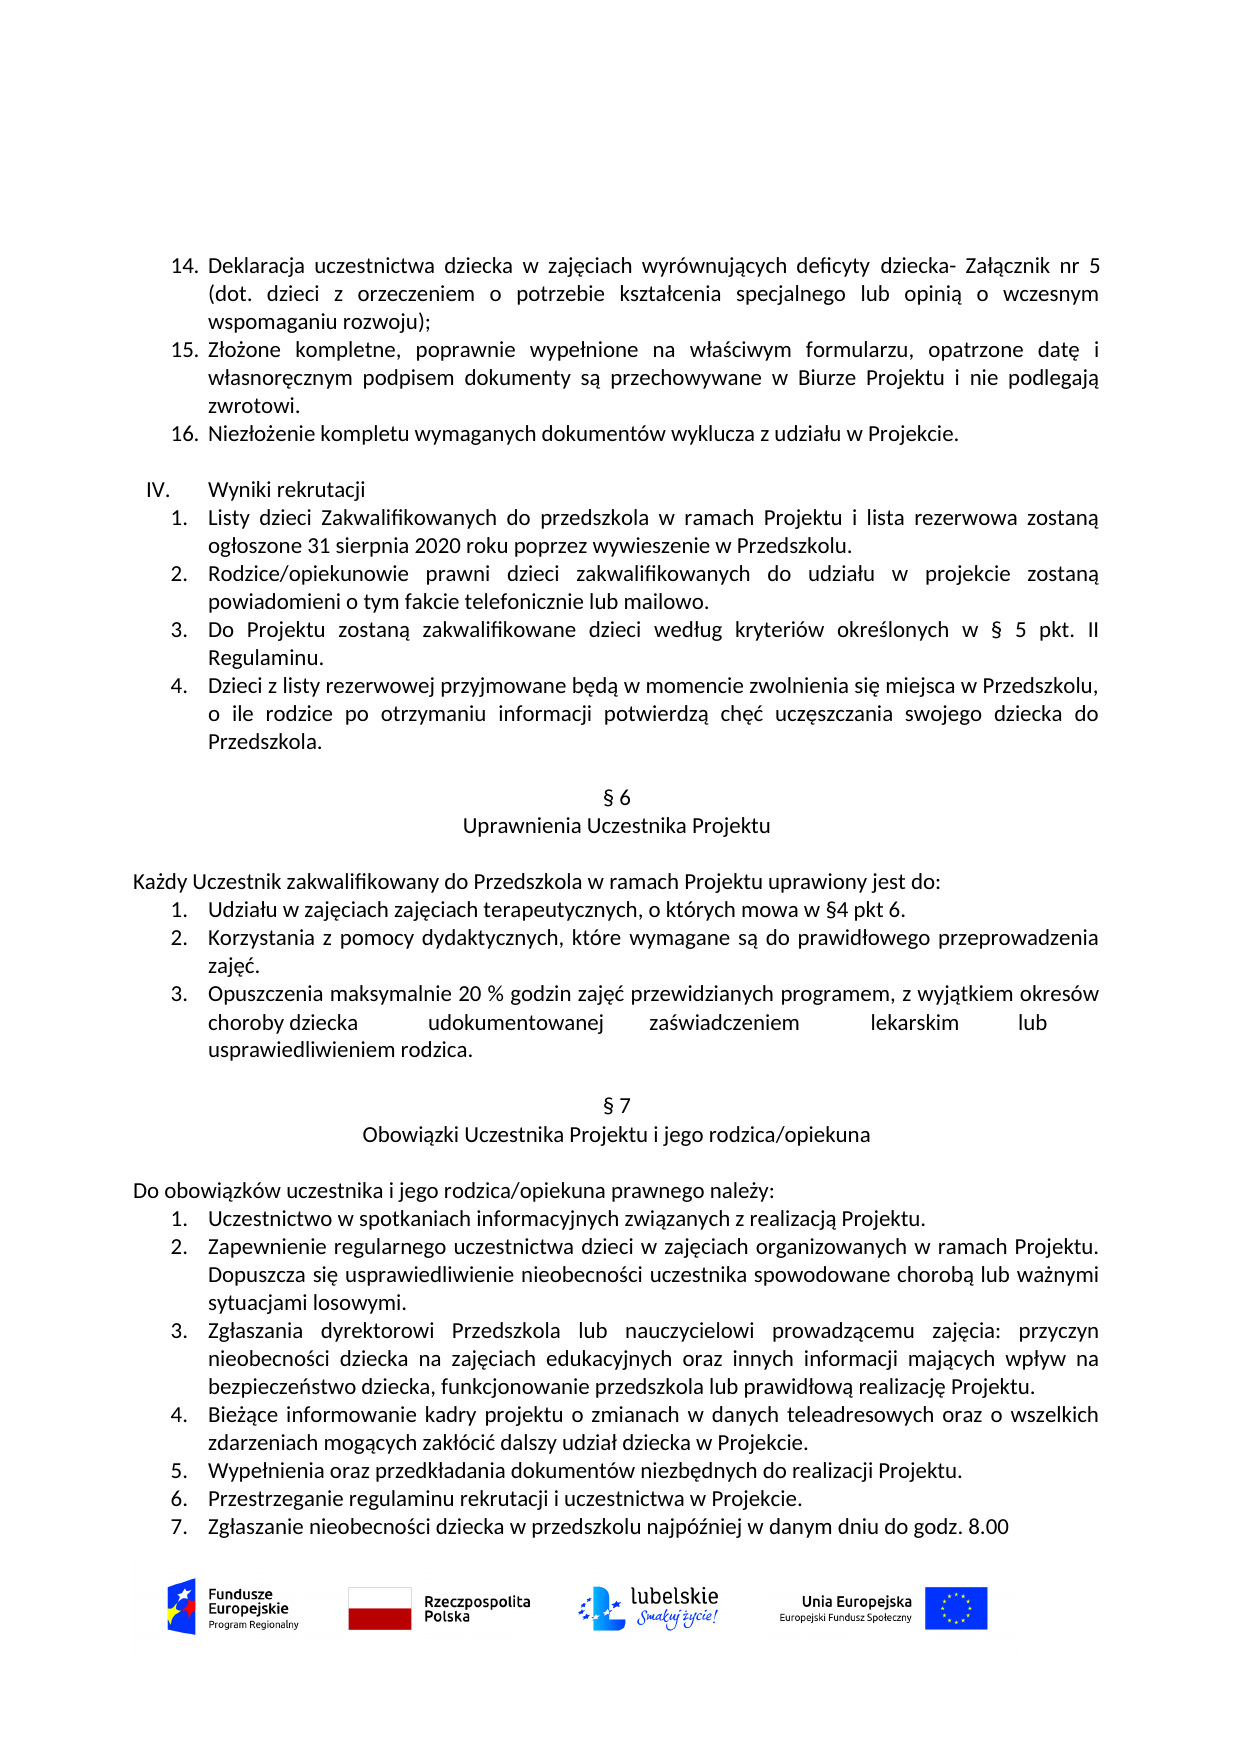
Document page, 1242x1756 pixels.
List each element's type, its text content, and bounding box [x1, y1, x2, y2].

list Opuszczenia maksymalnie 20 % godzin zajęć przewidzianych programem, z wyjątkiem okresów choroby dziecka udokumentowanej zaświadczeniem lekarskim lub usprawiedliwieniem rodzica. [170, 979, 1101, 1064]
list Deklaracja uczestnictwa dziecka w zajęciach wyrównujących deficyty dziecka- Załącznik nr 5 (dot. dzieci z orzeczeniem o potrzebie kształcenia specjalnego lub opinią o wczesnym wspomaganiu rozwoju); [170, 251, 1101, 335]
list Zapewnienie regularnego uczestnictwa dzieci w zajęciach organizowanych w ramach Projektu. Dopuszcza się usprawiedliwienie nieobecności uczestnika spowodowane chorobą lub ważnymi sytuacjami losowymi. [170, 1232, 1101, 1316]
list Bieżące informowanie kadry projektu o zmianach w danych teleadresowych oraz o wszelkich zdarzeniach mogących zakłócić dalszy udział dziecka w Projekcie. [170, 1400, 1101, 1456]
list Wyniki rekrutacji [170, 475, 1101, 503]
list Zgłaszanie nieobecności dziecka w przedszkolu najpóźniej w danym dniu do godz. 8.00 [170, 1512, 1101, 1540]
text Każdy Uczestnik zakwalifikowany do Przedszkola w ramach Projektu uprawiony jest do: [133, 867, 1101, 896]
list Do Projektu zostaną zakwalifikowane dzieci według kryteriów określonych w § 5 pkt. II Regulaminu. [170, 615, 1101, 671]
text Uprawnienia Uczestnika Projektu [133, 811, 1101, 839]
list Korzystania z pomocy dydaktycznych, które wymagane są do prawidłowego przeprowadzenia zajęć. [170, 923, 1101, 979]
list Udziału w zajęciach zajęciach terapeutycznych, o których mowa w §4 pkt 6. [170, 896, 1101, 923]
list Przestrzeganie regulaminu rekrutacji i uczestnictwa w Projekcie. [170, 1484, 1101, 1512]
text Do obowiązków uczestnika i jego rodzica/opiekuna prawnego należy: [133, 1176, 1101, 1204]
text § 7 [133, 1092, 1101, 1120]
picture [132, 1560, 1019, 1653]
list Wypełnienia oraz przedkładania dokumentów niezbędnych do realizacji Projektu. [170, 1456, 1101, 1484]
list Zgłaszania dyrektorowi Przedszkola lub nauczycielowi prowadzącemu zajęcia: przyczyn nieobecności dziecka na zajęciach edukacyjnych oraz innych informacji mających wpływ na bezpieczeństwo dziecka, funkcjonowanie przedszkola lub prawidłową realizację Projektu. [170, 1316, 1101, 1400]
list Dzieci z listy rezerwowej przyjmowane będą w momencie zwolnienia się miejsca w Przedszkolu, o ile rodzice po otrzymaniu informacji potwierdzą chęć uczęszczania swojego dziecka do Przedszkola. [170, 671, 1101, 755]
text § 6 [133, 783, 1101, 811]
text Obowiązki Uczestnika Projektu i jego rodzica/opiekuna [133, 1120, 1101, 1148]
list Rodzice/opiekunowie prawni dzieci zakwalifikowanych do udziału w projekcie zostaną powiadomieni o tym fakcie telefonicznie lub mailowo. [170, 559, 1101, 615]
list Niezłożenie kompletu wymaganych dokumentów wyklucza z udziału w Projekcie. [170, 419, 1101, 447]
list Uczestnictwo w spotkaniach informacyjnych związanych z realizacją Projektu. [170, 1204, 1101, 1232]
list Złożone kompletne, poprawnie wypełnione na właściwym formularzu, opatrzone datę i własnoręcznym podpisem dokumenty są przechowywane w Biurze Projektu i nie podlegają zwrotowi. [170, 335, 1101, 419]
list Listy dzieci Zakwalifikowanych do przedszkola w ramach Projektu i lista rezerwowa zostaną ogłoszone 31 sierpnia 2020 roku poprzez wywieszenie w Przedszkolu. [170, 503, 1101, 559]
